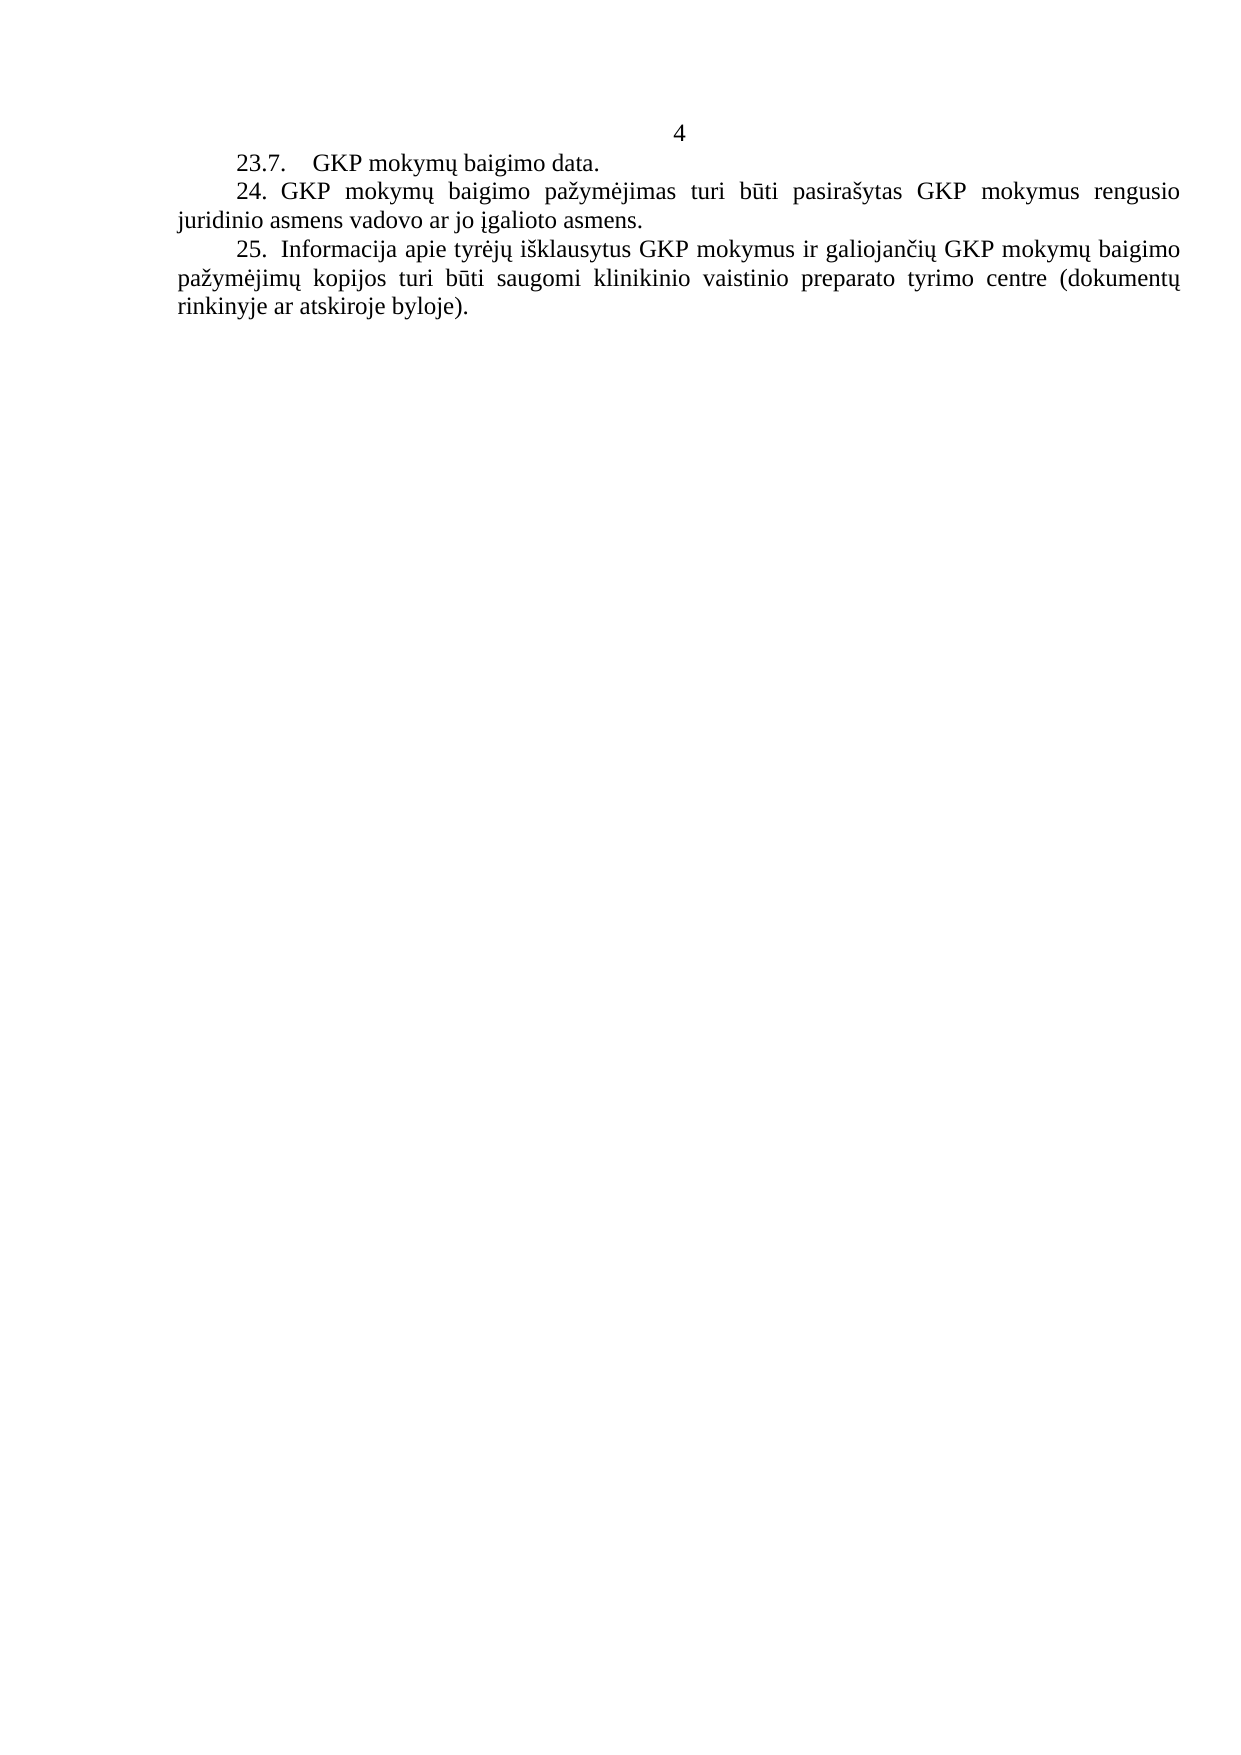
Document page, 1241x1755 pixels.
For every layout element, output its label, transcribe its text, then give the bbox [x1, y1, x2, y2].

text 25. Informacija apie tyrėjų išklausytus GKP mokymus ir galiojančių GKP mokymų baigimo pažymėjimų kopijos turi būti saugomi klinikinio vaistinio preparato tyrimo centre (dokumentų rinkinyje ar atskiroje byloje). [177, 234, 1181, 320]
text 24. GKP mokymų baigimo pažymėjimas turi būti pasirašytas GKP mokymus rengusio juridinio asmens vadovo ar jo įgalioto asmens. [177, 176, 1181, 234]
text 23.7. GKP mokymų baigimo data. [177, 148, 1181, 176]
